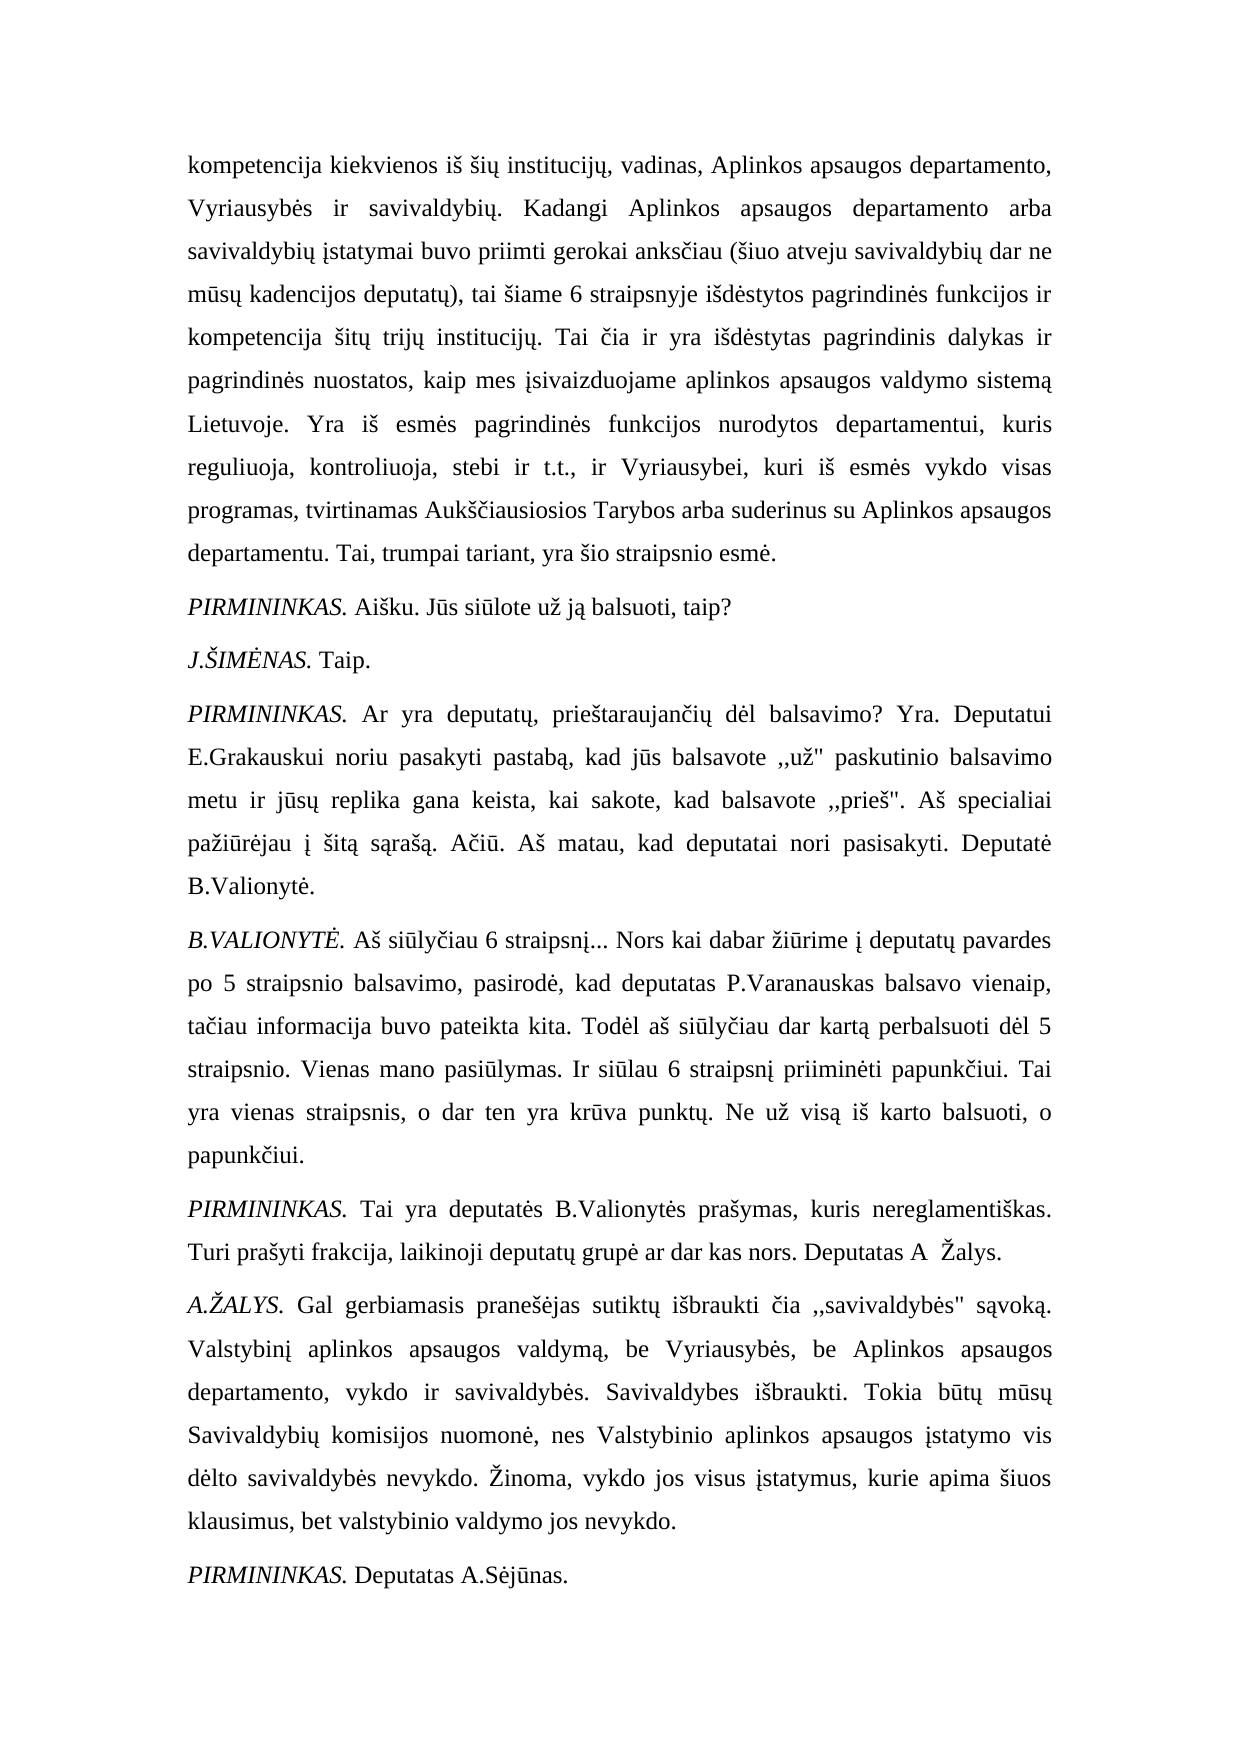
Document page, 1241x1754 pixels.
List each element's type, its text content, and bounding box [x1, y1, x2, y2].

text PIRMININKAS. Deputatas A.Sėjūnas. [187, 1560, 1053, 1588]
text kompetencija kiekvienos iš šių institucijų, vadinas, Aplinkos apsaugos departamento, Vyriausybės ir savivaldybių. Kadangi Aplinkos apsaugos departamento arba savivaldybių įstatymai buvo priimti gerokai anksčiau (šiuo atveju savivaldybių dar ne mūsų kadencijos deputatų), tai šiame 6 straipsnyje išdėstytos pagrindinės funkcijos ir kompetencija šitų trijų institucijų. Tai čia ir yra išdėstytas pagrindinis dalykas ir pagrindinės nuostatos, kaip mes įsivaizduojame aplinkos apsaugos valdymo sistemą Lietuvoje. Yra iš esmės pagrindinės funkcijos nurodytos departamentui, kuris reguliuoja, kontroliuoja, stebi ir t.t., ir Vyriausybei, kuri iš esmės vykdo visas programas, tvirtinamas Aukščiausiosios Tarybos arba suderinus su Aplinkos apsaugos departamentu. Tai, trumpai tariant, yra šio straipsnio esmė. [187, 150, 1053, 567]
text PIRMININKAS. Aišku. Jūs siūlote už ją balsuoti, taip? [187, 592, 1053, 620]
text PIRMININKAS. Ar yra deputatų, prieštaraujančių dėl balsavimo? Yra. Deputatui E.Grakauskui noriu pasakyti pastabą, kad jūs balsavote ,,už" paskutinio balsavimo metu ir jūsų replika gana keista, kai sakote, kad balsavote ,,prieš". Aš specialiai pažiūrėjau į šitą sąrašą. Ačiū. Aš matau, kad deputatai nori pasisakyti. Deputatė B.Valionytė. [187, 699, 1053, 900]
text B.VALIONYTĖ. Aš siūlyčiau 6 straipsnį... Nors kai dabar žiūrime į deputatų pavardes po 5 straipsnio balsavimo, pasirodė, kad deputatas P.Varanauskas balsavo vienaip, tačiau informacija buvo pateikta kita. Todėl aš siūlyčiau dar kartą perbalsuoti dėl 5 straipsnio. Vienas mano pasiūlymas. Ir siūlau 6 straipsnį priiminėti papunkčiui. Tai yra vienas straipsnis, o dar ten yra krūva punktų. Ne už visą iš karto balsuoti, o papunkčiui. [187, 925, 1053, 1169]
text A.ŽALYS. Gal gerbiamasis pranešėjas sutiktų išbraukti čia ,,savivaldybės" sąvoką. Valstybinį aplinkos apsaugos valdymą, be Vyriausybės, be Aplinkos apsaugos departamento, vykdo ir savivaldybės. Savivaldybes išbraukti. Tokia būtų mūsų Savivaldybių komisijos nuomonė, nes Valstybinio aplinkos apsaugos įstatymo vis dėlto savivaldybės nevykdo. Žinoma, vykdo jos visus įstatymus, kurie apima šiuos klausimus, bet valstybinio valdymo jos nevykdo. [187, 1291, 1053, 1535]
text PIRMININKAS. Tai yra deputatės B.Valionytės prašymas, kuris nereglamentiškas. Turi prašyti frakcija, laikinoji deputatų grupė ar dar kas nors. Deputatas A Žalys. [187, 1194, 1053, 1266]
text J.ŠIMĖNAS. Taip. [187, 645, 1053, 674]
